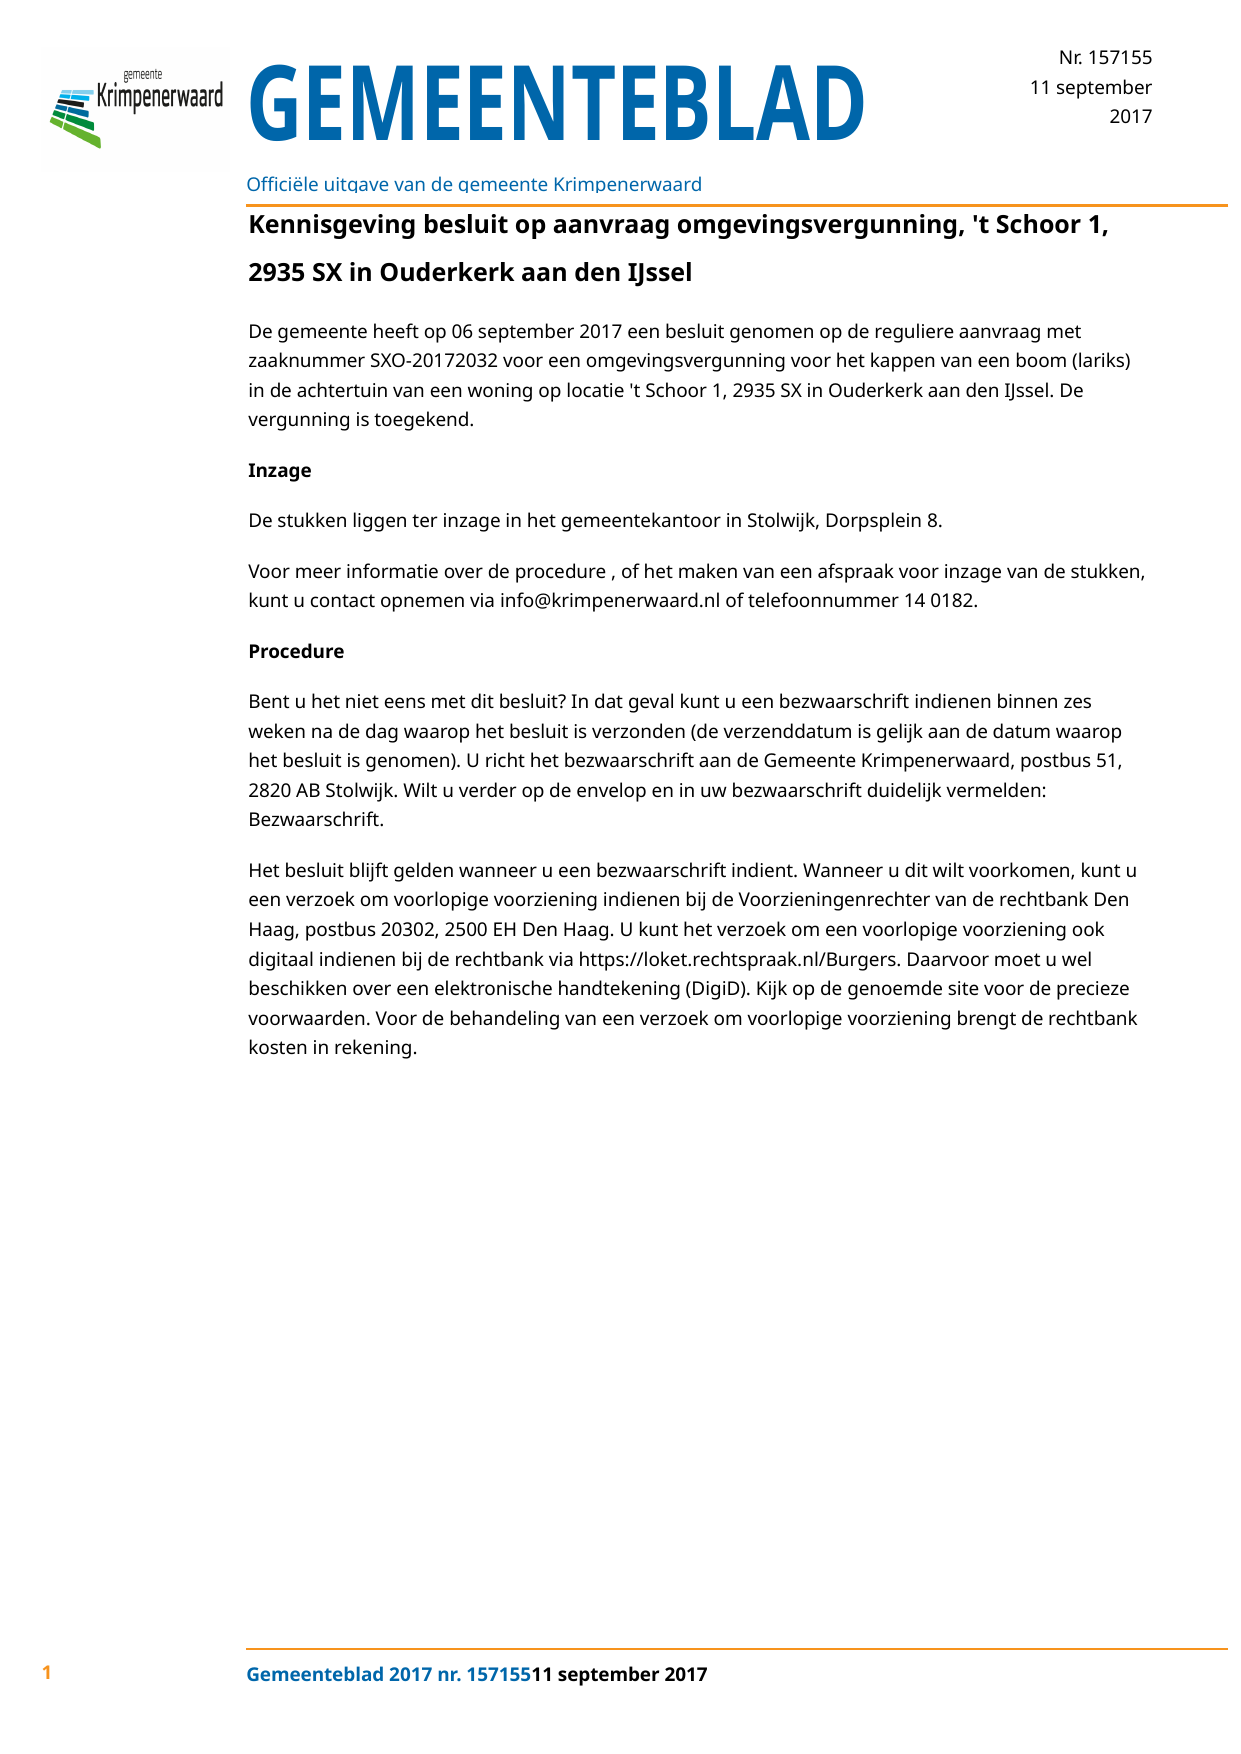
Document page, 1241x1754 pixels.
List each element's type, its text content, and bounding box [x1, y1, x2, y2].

text De gemeente heeft op 06 september 2017 een besluit genomen op de reguliere aanvraag met zaaknummer SXO-20172032 voor een omgevingsvergunning voor het kappen van een boom (lariks) in de achtertuin van een woning op locatie 't Schoor 1, 2935 SX in Ouderkerk aan den IJssel. De vergunning is toegekend. [248, 318, 1152, 432]
text Bent u het niet eens met dit besluit? In dat geval kunt u een bezwaarschrift indienen binnen zes weken na de dag waarop het besluit is verzonden (de verzenddatum is gelijk aan de datum waarop het besluit is genomen). U richt het bezwaarschrift aan de Gemeente Krimpenerwaard, postbus 51, 2820 AB Stolwijk. Wilt u verder op de envelop en in uw bezwaarschrift duidelijk vermelden: Bezwaarschrift. [248, 688, 1152, 832]
text Inzage [248, 457, 1152, 483]
text Kennisgeving besluit op aanvraag omgevingsvergunning, 't Schoor 1, 2935 SX in Ouderkerk aan den IJssel [248, 207, 1152, 288]
text De stukken liggen ter inzage in het gemeentekantoor in Stolwijk, Dorpsplein 8. [248, 507, 1152, 533]
text Voor meer informatie over de procedure , of het maken van een afspraak voor inzage van de stukken, kunt u contact opnemen via info@krimpenerwaard.nl of telefoonnummer 14 0182. [248, 558, 1152, 613]
picture [41, 47, 231, 172]
text Procedure [248, 638, 1152, 664]
text Het besluit blijft gelden wanneer u een bezwaarschrift indient. Wanneer u dit wilt voorkomen, kunt u een verzoek om voorlopige voorziening indienen bij de Voorzieningenrechter van de rechtbank Den Haag, postbus 20302, 2500 EH Den Haag. U kunt het verzoek om een voorlopige voorziening ook digitaal indienen bij de rechtbank via https://loket.rechtspraak.nl/Burgers. Daarvoor moet u wel beschikken over een elektronische handtekening (DigiD). Kijk op de genoemde site voor de precieze voorwaarden. Voor de behandeling van een verzoek om voorlopige voorziening brengt de rechtbank kosten in rekening. [248, 857, 1152, 1060]
